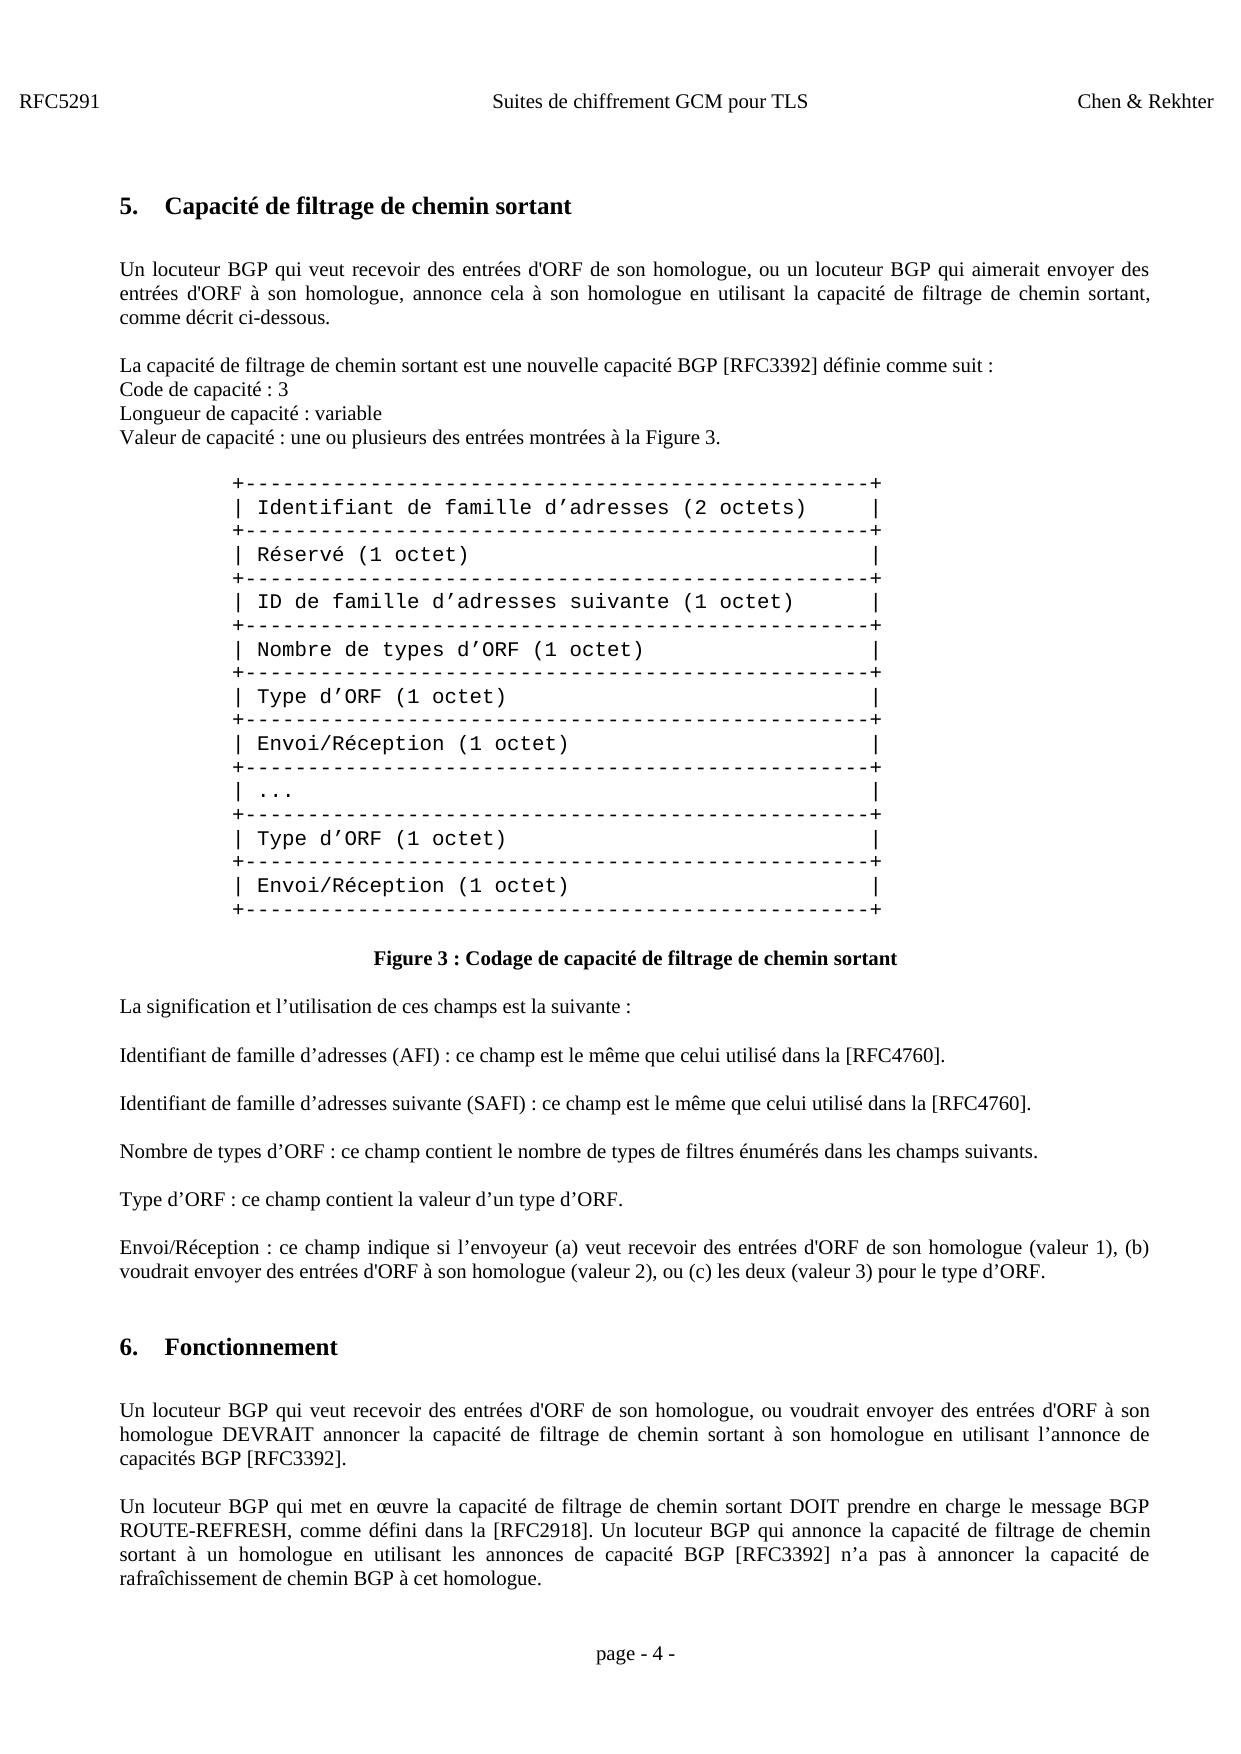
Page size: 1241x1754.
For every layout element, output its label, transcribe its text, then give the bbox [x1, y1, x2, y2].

text Code de capacité : 3 [119, 377, 1152, 401]
text | Réservé (1 octet) | [119, 544, 1152, 568]
text Type d’ORF : ce champ contient la valeur d’un type d’ORF. [119, 1187, 1152, 1211]
text +--------------------------------------------------+ [119, 851, 1152, 875]
text +--------------------------------------------------+ [119, 709, 1152, 733]
text +--------------------------------------------------+ [119, 568, 1152, 591]
text | Envoi/Réception (1 octet) | [119, 875, 1152, 899]
subtitle 5. Capacité de filtrage de chemin sortant [119, 191, 1152, 220]
text +--------------------------------------------------+ [119, 520, 1152, 544]
text +--------------------------------------------------+ [119, 899, 1152, 922]
text | Type d’ORF (1 octet) | [119, 686, 1152, 709]
subtitle 6. Fonctionnement [119, 1332, 1152, 1361]
text | ... | [119, 780, 1152, 804]
text | Envoi/Réception (1 octet) | [119, 733, 1152, 757]
text Longueur de capacité : variable [119, 401, 1152, 425]
text | Nombre de types d’ORF (1 octet) | [119, 638, 1152, 662]
text Un locuteur BGP qui met en œuvre la capacité de filtrage de chemin sortant DOIT prendre en charge le message BGP ROUTE-REFRESH, comme défini dans la [RFC2918]. Un locuteur BGP qui annonce la capacité de filtrage de chemin sortant à un homologue en utilisant les annonces de capacité BGP [RFC3392] n’a pas à annoncer la capacité de rafraîchissement de chemin BGP à cet homologue. [119, 1494, 1152, 1590]
text Envoi/Réception : ce champ indique si l’envoyeur (a) veut recevoir des entrées d'ORF de son homologue (valeur 1), (b) voudrait envoyer des entrées d'ORF à son homologue (valeur 2), ou (c) les deux (valeur 3) pour le type d’ORF. [119, 1235, 1152, 1283]
text +--------------------------------------------------+ [119, 615, 1152, 638]
text +--------------------------------------------------+ [119, 473, 1152, 497]
text | ID de famille d’adresses suivante (1 octet) | [119, 591, 1152, 615]
text La signification et l’utilisation de ces champs est la suivante : [119, 994, 1152, 1018]
text Un locuteur BGP qui veut recevoir des entrées d'ORF de son homologue, ou un locuteur BGP qui aimerait envoyer des entrées d'ORF à son homologue, annonce cela à son homologue en utilisant la capacité de filtrage de chemin sortant, comme décrit ci-dessous. [119, 256, 1152, 329]
text La capacité de filtrage de chemin sortant est une nouvelle capacité BGP [RFC3392] définie comme suit : [119, 353, 1152, 377]
text | Type d’ORF (1 octet) | [119, 828, 1152, 851]
text Nombre de types d’ORF : ce champ contient le nombre de types de filtres énumérés dans les champs suivants. [119, 1139, 1152, 1163]
text Identifiant de famille d’adresses (AFI) : ce champ est le même que celui utilisé dans la [RFC4760]. [119, 1043, 1152, 1067]
text Valeur de capacité : une ou plusieurs des entrées montrées à la Figure 3. [119, 425, 1152, 449]
text +--------------------------------------------------+ [119, 662, 1152, 686]
text | Identifiant de famille d’adresses (2 octets) | [119, 497, 1152, 520]
text +--------------------------------------------------+ [119, 804, 1152, 828]
subtitle Figure 3 : Codage de capacité de filtrage de chemin sortant [119, 946, 1152, 970]
text +--------------------------------------------------+ [119, 757, 1152, 780]
text Identifiant de famille d’adresses suivante (SAFI) : ce champ est le même que celui utilisé dans la [RFC4760]. [119, 1091, 1152, 1115]
text Un locuteur BGP qui veut recevoir des entrées d'ORF de son homologue, ou voudrait envoyer des entrées d'ORF à son homologue DEVRAIT annoncer la capacité de filtrage de chemin sortant à son homologue en utilisant l’annonce de capacités BGP [RFC3392]. [119, 1398, 1152, 1470]
